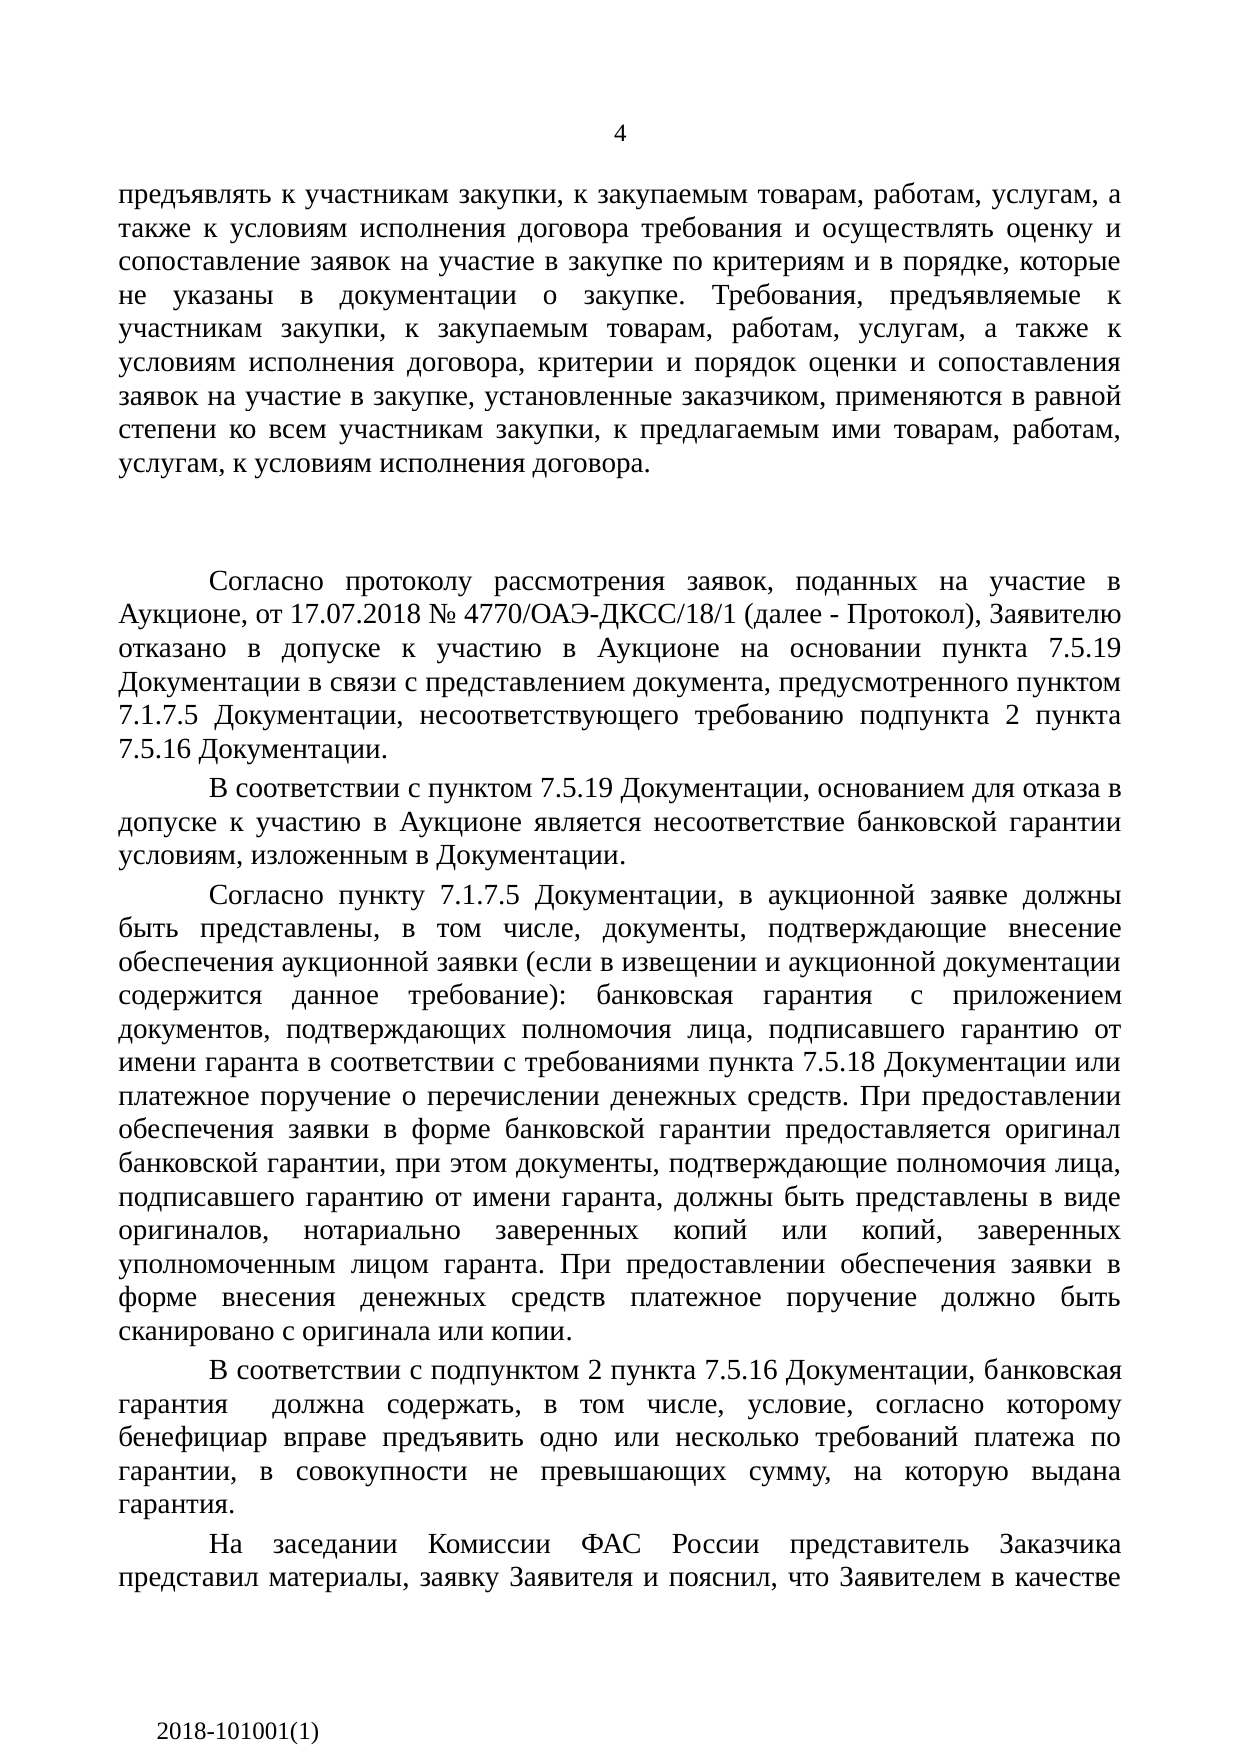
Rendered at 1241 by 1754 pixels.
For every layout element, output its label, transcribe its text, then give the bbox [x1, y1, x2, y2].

text На заседании Комиссии ФАС России представитель Заказчика представил материалы, заявку Заявителя и пояснил, что Заявителем в качестве [118, 1526, 1122, 1593]
text предъявлять к участникам закупки, к закупаемым товарам, работам, услугам, а также к условиям исполнения договора требования и осуществлять оценку и сопоставление заявок на участие в закупке по критериям и в порядке, которые не указаны в документации о закупке. Требования, предъявляемые к участникам закупки, к закупаемым товарам, работам, услугам, а также к условиям исполнения договора, критерии и порядок оценки и сопоставления заявок на участие в закупке, установленные заказчиком, применяются в равной степени ко всем участникам закупки, к предлагаемым ими товарам, работам, услугам, к условиям исполнения договора. [118, 176, 1122, 478]
text Согласно пункту 7.1.7.5 Документации, в аукционной заявке должны быть представлены, в том числе, документы, подтверждающие внесение обеспечения аукционной заявки (если в извещении и аукционной документации содержится данное требование): банковская гарантия с приложением документов, подтверждающих полномочия лица, подписавшего гарантию от имени гаранта в соответствии с требованиями пункта 7.5.18 Документации или платежное поручение о перечислении денежных средств. При предоставлении обеспечения заявки в форме банковской гарантии предоставляется оригинал банковской гарантии, при этом документы, подтверждающие полномочия лица, подписавшего гарантию от имени гаранта, должны быть представлены в виде оригиналов, нотариально заверенных копий или копий, заверенных уполномоченным лицом гаранта. При предоставлении обеспечения заявки в форме внесения денежных средств платежное поручение должно быть сканировано с оригинала или копии. [118, 877, 1122, 1346]
text В соответствии с подпунктом 2 пункта 7.5.16 Документации, банковская гарантия должна содержать, в том числе, условие, согласно которому бенефициар вправе предъявить одно или несколько требований платежа по гарантии, в совокупности не превышающих сумму, на которую выдана гарантия. [118, 1352, 1122, 1520]
text В соответствии с пунктом 7.5.19 Документации, основанием для отказа в допуске к участию в Аукционе является несоответствие банковской гарантии условиям, изложенным в Документации. [118, 770, 1122, 871]
text Согласно протоколу рассмотрения заявок, поданных на участие в Аукционе, от 17.07.2018 № 4770/ОАЭ-ДКСС/18/1 (далее - Протокол), Заявителю отказано в допуске к участию в Аукционе на основании пункта 7.5.19 Документации в связи с представлением документа, предусмотренного пунктом 7.1.7.5 Документации, несоответствующего требованию подпункта 2 пункта 7.5.16 Документации. [118, 563, 1122, 764]
